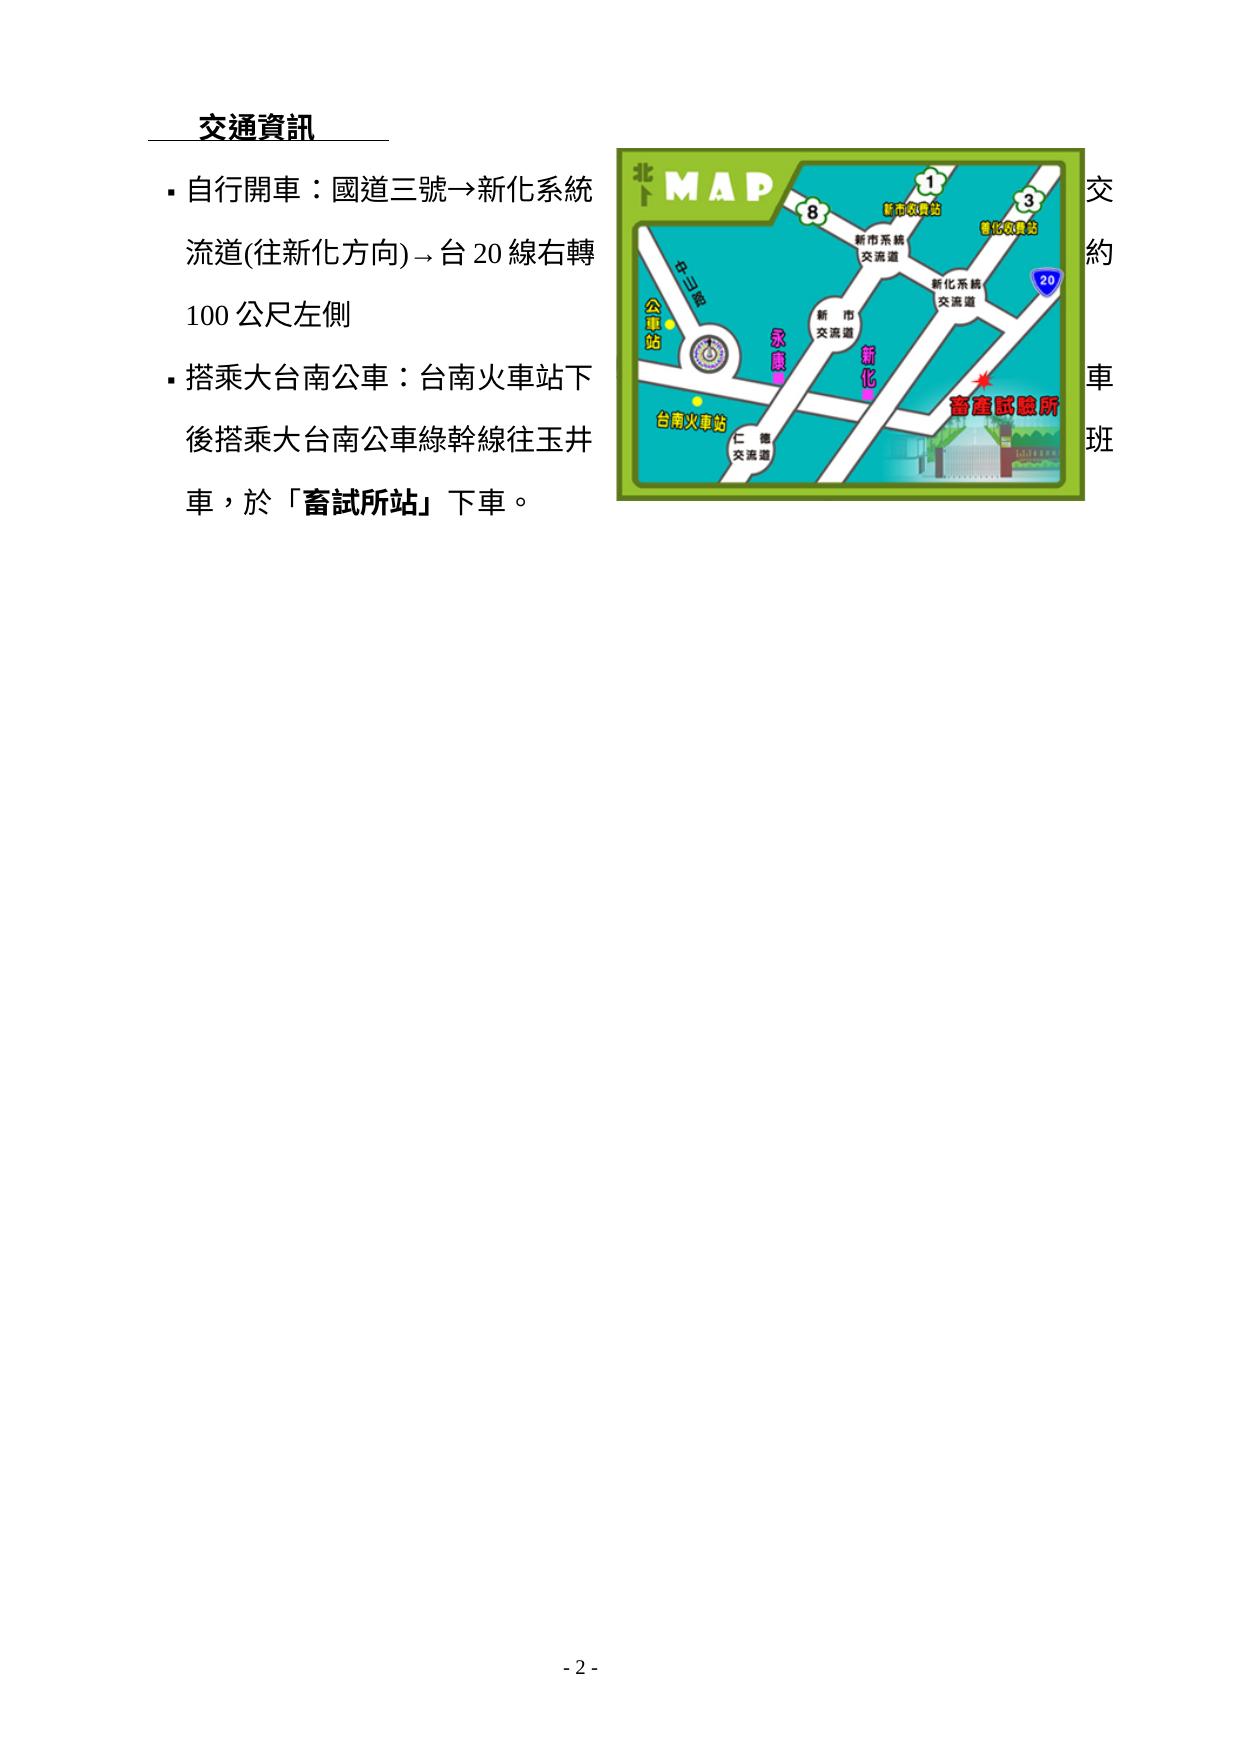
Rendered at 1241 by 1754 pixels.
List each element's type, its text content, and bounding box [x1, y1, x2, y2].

text 交通資訊 [148, 84, 1122, 146]
list 自行開車：國道三號→新化系統交流道(往新化方向)→台20線右轉約100公尺左側 [166, 146, 1122, 334]
list 搭乘大台南公車：台南火車站下車後搭乘大台南公車綠幹線往玉井班車，於「畜試所站」下車。 [166, 334, 1122, 521]
